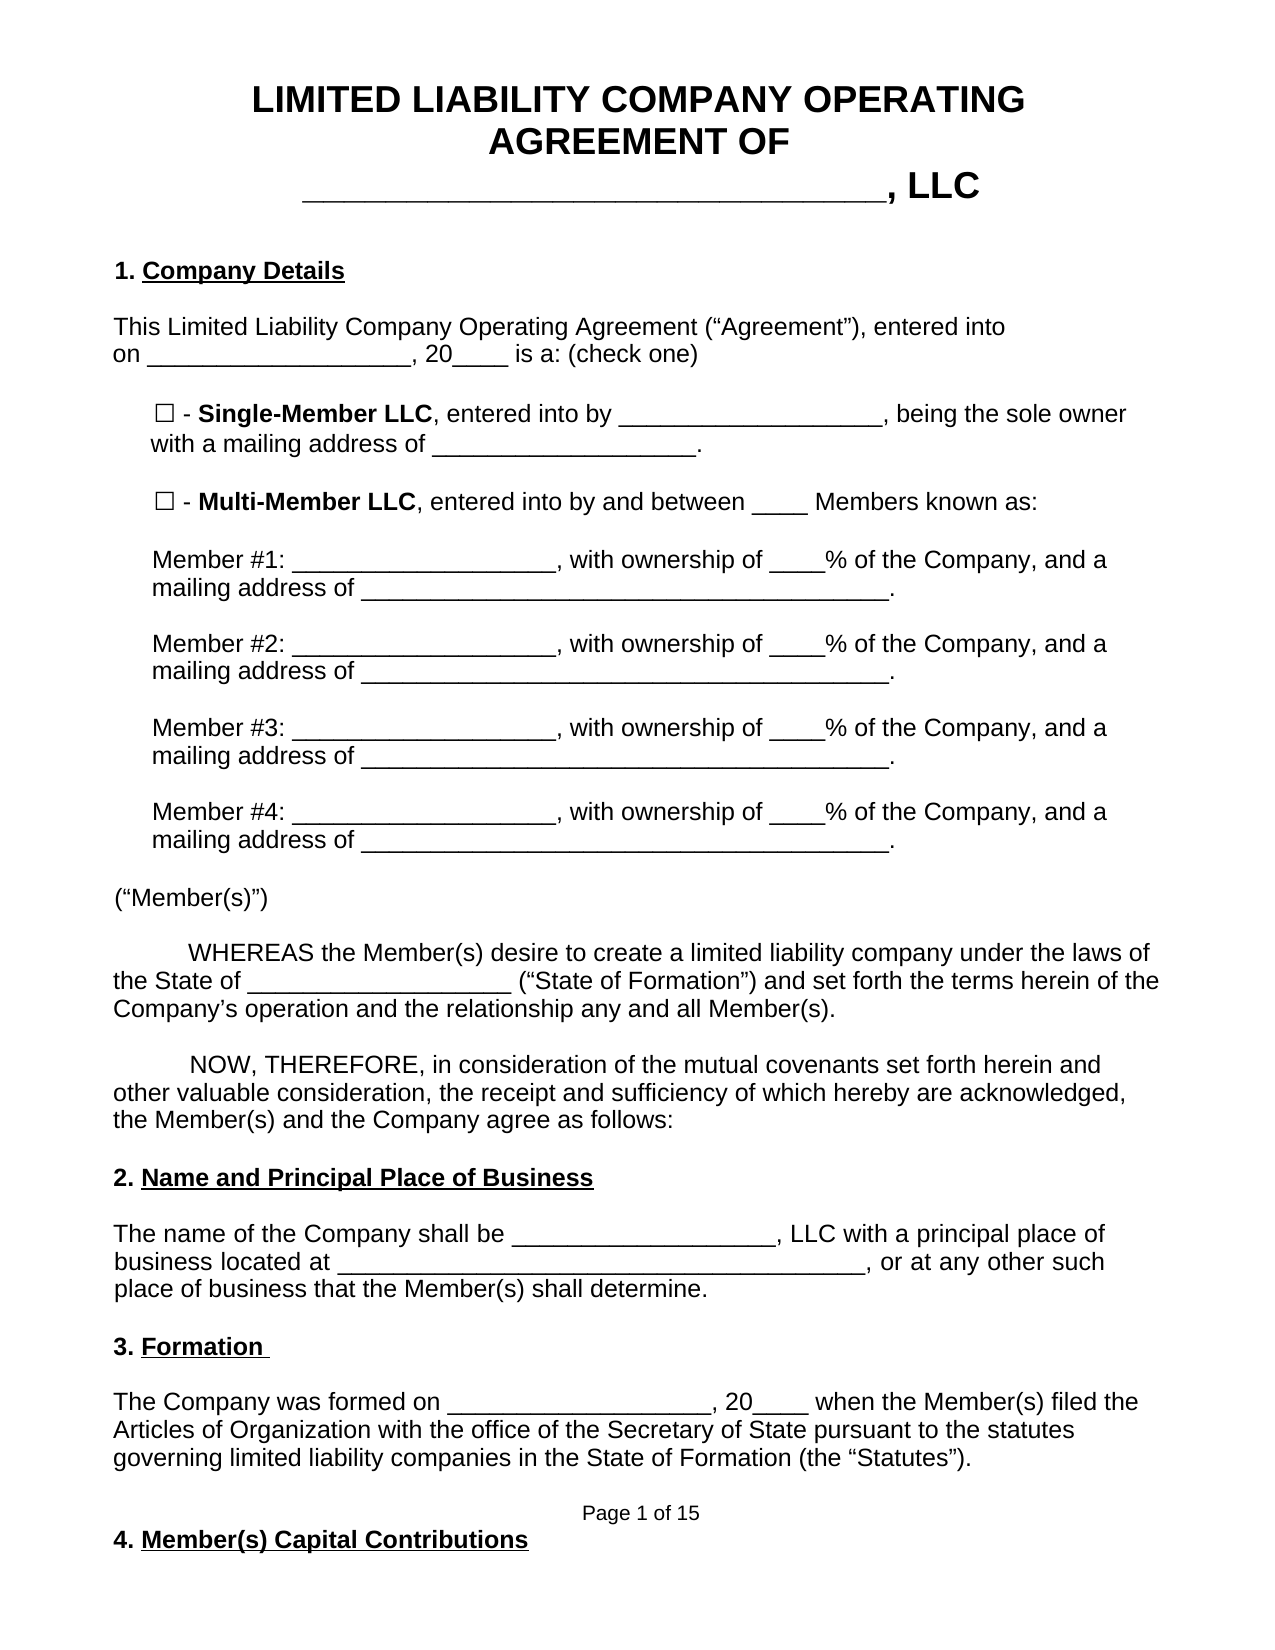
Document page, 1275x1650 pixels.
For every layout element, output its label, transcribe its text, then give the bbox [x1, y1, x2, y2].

text (“Member(s)”) [114, 883, 1169, 912]
text The name of the Company shall be ___________________, LLC with a principal place of business located at ______________________________________, or at any other such place of business that the Member(s) shall determine. [113, 1220, 1107, 1303]
text Member #2: ___________________, with ownership of ____% of the Company, and a mailing address of ______________________________________. [152, 630, 1114, 685]
text Page 1 of 15 [112, 1501, 1169, 1524]
text The Company was formed on ___________________, 20____ when the Member(s) filed the Articles of Organization with the office of the Secretary of State pursuant to the statutes governing limited liability companies in the State of Formation (the “Statutes”). [113, 1389, 1147, 1472]
text WHEREAS the Member(s) desire to create a limited liability company under the laws of the State of ___________________ (“State of Formation”) and set forth the terms herein of the Company’s operation and the relationship any and all Member(s). [113, 940, 1168, 1023]
text Member #3: ___________________, with ownership of ____% of the Company, and a mailing address of ______________________________________. [152, 715, 1114, 769]
text 3. Formation [113, 1332, 1169, 1361]
text Member #4: ___________________, with ownership of ____% of the Company, and a mailing address of ______________________________________. [152, 799, 1114, 853]
text Member #1: ___________________, with ownership of ____% of the Company, and a mailing address of ______________________________________. [152, 546, 1114, 602]
text ☐ - Single-Member LLC, entered into by ___________________, being the sole owner with a mailing address of ___________________. [150, 399, 1135, 457]
text 1. Company Details [114, 256, 1169, 285]
text ☐ - Multi-Member LLC, entered into by and between ____ Members known as: [153, 487, 1169, 516]
text NOW, THEREFORE, in consideration of the mutual covenants set forth herein and other valuable consideration, the receipt and sufficiency of which hereby are acknowledged, the Member(s) and the Company agree as follows: [113, 1052, 1134, 1134]
text LIMITED LIABILITY COMPANY OPERATING AGREEMENT OF [128, 80, 1150, 162]
text 2. Name and Principal Place of Business [113, 1163, 1169, 1192]
text This Limited Liability Company Operating Agreement (“Agreement”), entered into on ___________________, 20____ is a: (check one) [112, 313, 1041, 368]
text ____________________________, LLC [112, 163, 1169, 206]
text 4. Member(s) Capital Contributions [113, 1524, 1169, 1553]
